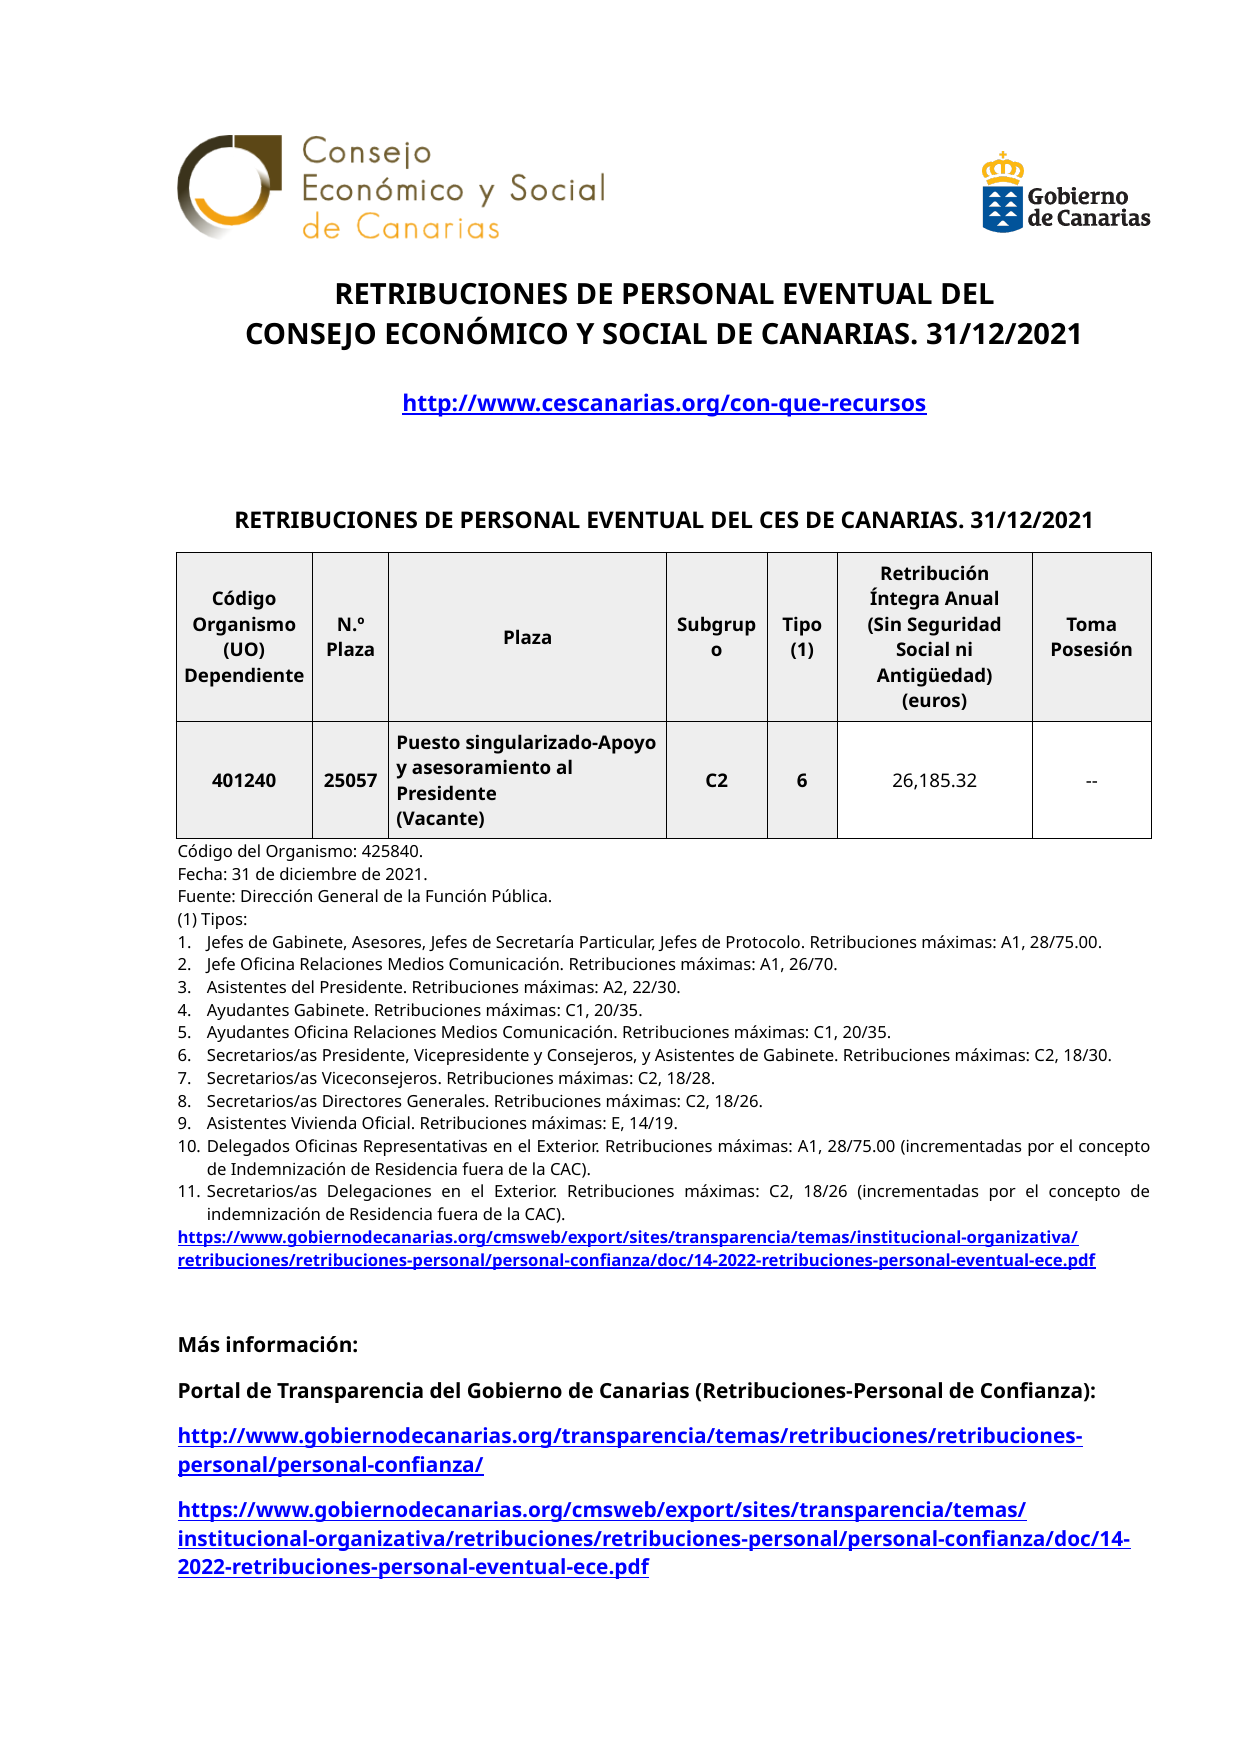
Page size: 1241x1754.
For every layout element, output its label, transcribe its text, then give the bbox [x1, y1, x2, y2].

text Fecha: 31 de diciembre de 2021. [177, 862, 1152, 885]
text 8. Secretarios/as Directores Generales. Retribuciones máximas: C2, 18/26. [177, 1089, 1152, 1112]
text 2. Jefe Oficina Relaciones Medios Comunicación. Retribuciones máximas: A1, 26/70. [177, 953, 1152, 976]
text Más información: [177, 1331, 1152, 1359]
text 9. Asistentes Vivienda Oficial. Retribuciones máximas: E, 14/19. [177, 1112, 1152, 1134]
text 1. Jefes de Gabinete, Asesores, Jefes de Secretaría Particular, Jefes de Protocolo. Retribuciones máximas: A1, 28/75.00. [177, 930, 1152, 953]
text 7. Secretarios/as Viceconsejeros. Retribuciones máximas: C2, 18/28. [177, 1066, 1152, 1089]
table_header Subgrupo [667, 553, 767, 721]
text 3. Asistentes del Presidente. Retribuciones máximas: A2, 22/30. [177, 976, 1152, 998]
text RETRIBUCIONES DE PERSONAL EVENTUAL DEL [177, 273, 1152, 313]
text 4. Ayudantes Gabinete. Retribuciones máximas: C1, 20/35. [177, 998, 1152, 1021]
text https://www.gobiernodecanarias.org/cmsweb/export/sites/transparencia/temas/institucional-organizativa/retribuciones/retribuciones-personal/personal-confianza/doc/14-2022-retribuciones-personal-eventual-ece.pdf [177, 1225, 1152, 1271]
text Fuente: Dirección General de la Función Pública. [177, 885, 1152, 907]
text 5. Ayudantes Oficina Relaciones Medios Comunicación. Retribuciones máximas: C1, 20/35. [177, 1021, 1152, 1044]
text http://www.gobiernodecanarias.org/transparencia/temas/retribuciones/retribuciones-personal/personal-confianza/ [177, 1422, 1152, 1478]
table_header Plaza [389, 553, 666, 721]
table_header Código Organismo (UO) Dependiente [177, 553, 312, 721]
text http://www.cescanarias.org/con-que-recursos [177, 387, 1152, 418]
table_cell 25057 [313, 722, 388, 838]
text Código del Organismo: 425840. [177, 839, 1152, 862]
text RETRIBUCIONES DE PERSONAL EVENTUAL DEL CES DE CANARIAS. 31/12/2021 [177, 503, 1152, 535]
text 6. Secretarios/as Presidente, Vicepresidente y Consejeros, y Asistentes de Gabinete. Retribuciones máximas: C2, 18/30. [177, 1044, 1152, 1066]
text https://www.gobiernodecanarias.org/cmsweb/export/sites/transparencia/temas/institucional-organizativa/retribuciones/retribuciones-personal/personal-confianza/doc/14-2022-retribuciones-personal-eventual-ece.pdf [177, 1496, 1152, 1581]
table_header N.º Plaza [313, 553, 388, 721]
table_cell 26.185,32 [838, 722, 1032, 838]
table_cell C2 [667, 722, 767, 838]
text CONSEJO ECONÓMICO Y SOCIAL DE CANARIAS. 31/12/2021 [177, 313, 1152, 353]
text 10. Delegados Oficinas Representativas en el Exterior. Retribuciones máximas: A1, 28/75.00 (incrementadas por el concepto de Indemnización de Residencia fuera de la CAC). [177, 1134, 1152, 1180]
table_cell 401240 [177, 722, 312, 838]
table_header Tipo (1) [768, 553, 837, 721]
table_cell -- [1033, 722, 1151, 838]
table_header Retribución Íntegra Anual (Sin Seguridad Social ni Antigüedad) (euros) [838, 553, 1032, 721]
table_cell Puesto singularizado-Apoyo y asesoramiento al Presidente (Vacante) [389, 722, 666, 838]
picture [177, 135, 604, 241]
table_header Toma Posesión [1033, 553, 1151, 721]
table_cell 6 [768, 722, 837, 838]
text Portal de Transparencia del Gobierno de Canarias (Retribuciones-Personal de Confianza): [177, 1376, 1152, 1404]
picture [975, 144, 1153, 237]
text 11. Secretarios/as Delegaciones en el Exterior. Retribuciones máximas: C2, 18/26 (incrementadas por el concepto de indemnización de Residencia fuera de la CAC). [177, 1180, 1152, 1225]
text (1) Tipos: [177, 907, 1152, 930]
